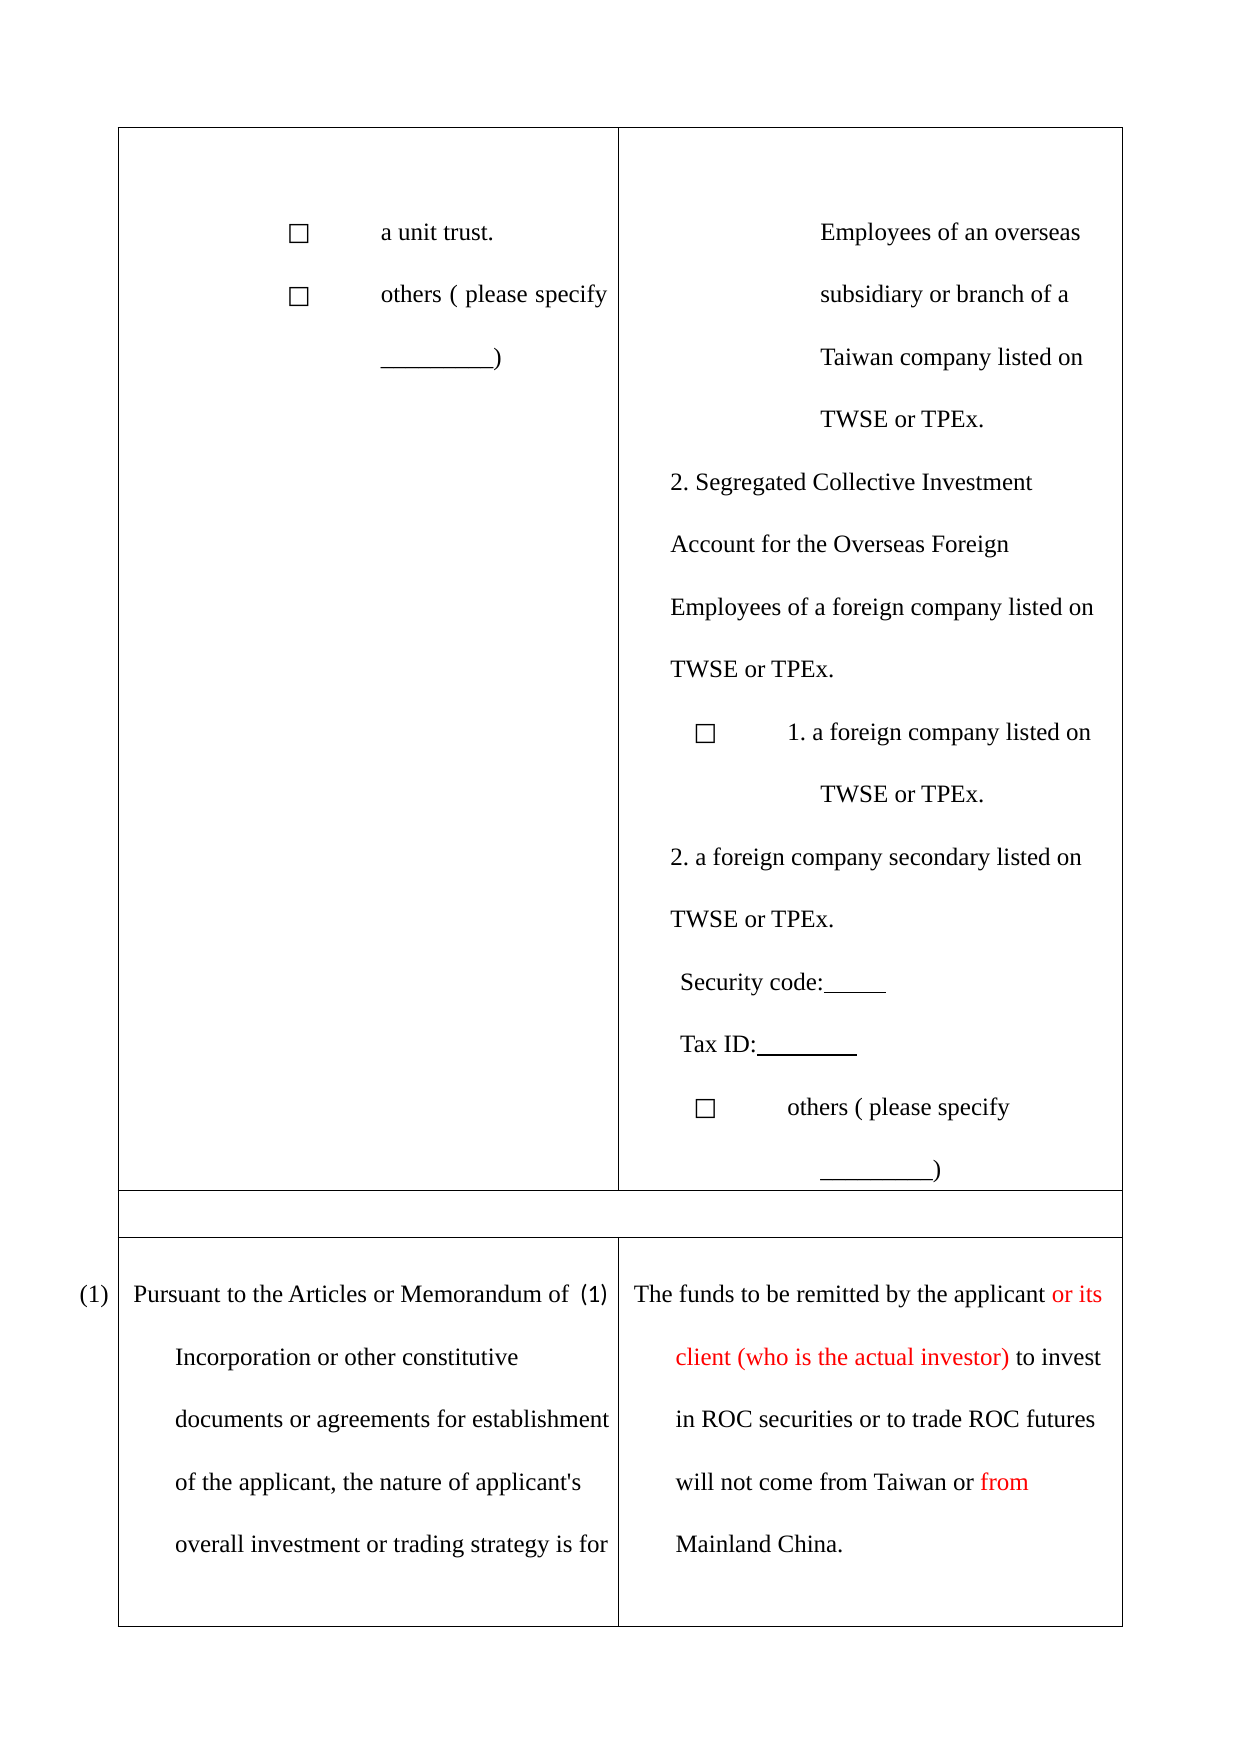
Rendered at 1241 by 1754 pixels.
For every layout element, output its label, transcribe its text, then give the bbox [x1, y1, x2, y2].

table_cell Type : a bank. an insurance company. a securities firm or futures commission merchants. 1. Segregated Collective Investment Account for the Overseas Foreign Employees of an overseas subsidiary or branch of a Taiwan company listed on TWSE or TPEx. 2. Segregated Collective Investment Account for the Overseas Foreign Employees of a foreign company listed on TWSE or TPEx. 1. a foreign company listed on TWSE or TPEx. 2. a foreign company secondary listed on TWSE or TPEx. Security code: Tax ID: others ( please specify _________) [619, 128, 1122, 1189]
table_cell Type : a fund established as a corporation. a trust fund. a fund established as a partnership. a pension fund. a mutual fund. a unit trust. others ( please specify _________) [119, 128, 618, 1189]
table_cell Pursuant to the Articles or Memorandum of Incorporation or other constitutive documents or agreements for establishment of the applicant, the nature of applicant's overall investment or trading strategy is for [119, 1238, 618, 1626]
table_cell 4、Declaration: (effective from the date this registration form is signed) [119, 1191, 1122, 1237]
table_cell The funds to be remitted by the applicant or its client (who is the actual investor) to invest in ROC securities or to trade ROC futures will not come from Taiwan or from Mainland China. [619, 1238, 1122, 1626]
